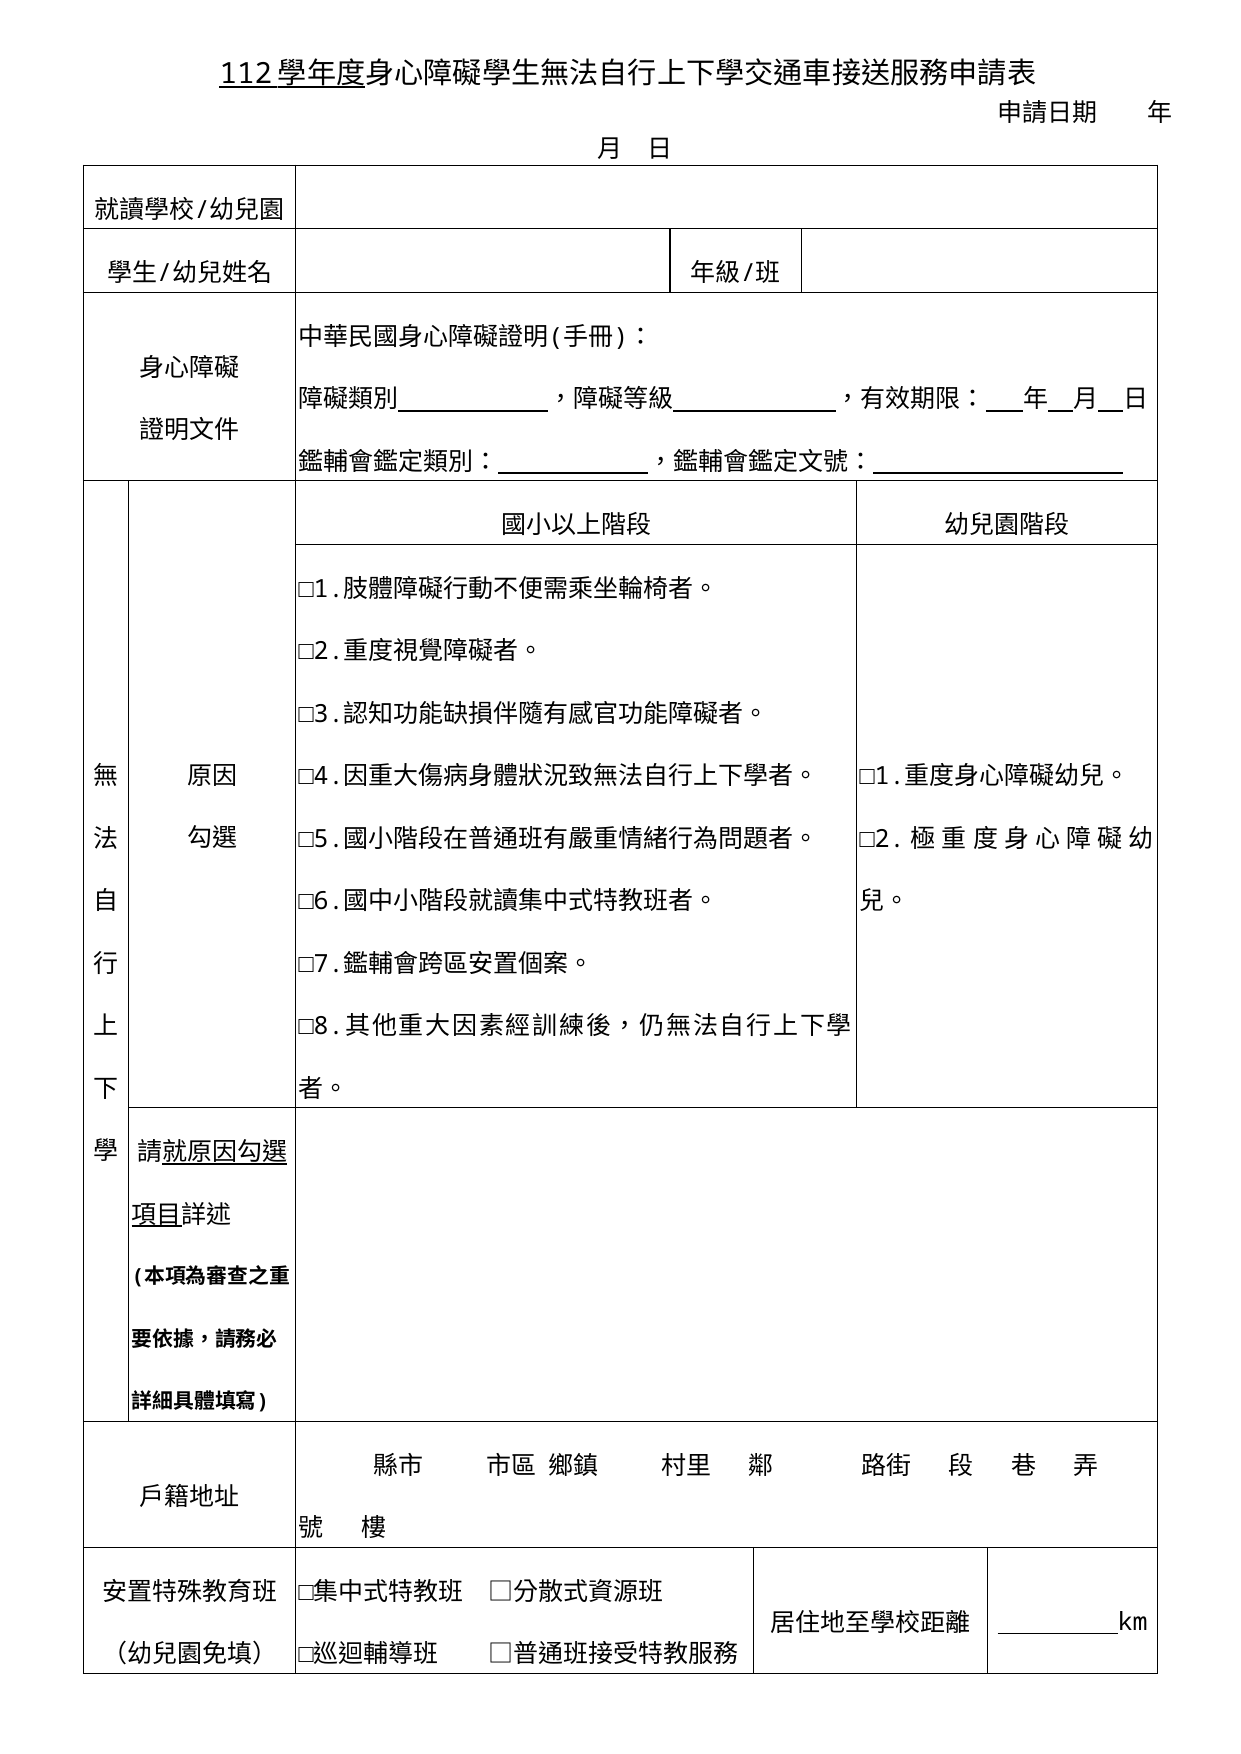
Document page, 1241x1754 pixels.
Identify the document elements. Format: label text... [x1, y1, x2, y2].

table_cell 中華民國身心障礙證明(手冊)： 障礙類別 ，障礙等級 ，有效期限： 年 月 日 鑑輔會鑑定類別： ，鑑輔會鑑定文號： [296, 293, 1157, 480]
table_cell 國小以上階段 [296, 481, 856, 544]
table_header [296, 166, 1157, 228]
table_cell 請就原因勾選 項目詳述 (本項為審查之重要依據，請務必詳細具體填寫) [129, 1108, 295, 1421]
table_header 就讀學校/幼兒園 [84, 166, 295, 228]
table_cell 無法自行上下學 [84, 481, 128, 1421]
text 申請日期 年 月 日 [89, 92, 1182, 164]
table_cell □1.肢體障礙行動不便需乘坐輪椅者。 □2.重度視覺障礙者。 □3.認知功能缺損伴隨有感官功能障礙者。 □4.因重大傷病身體狀況致無法自行上下學者。 □5.國小階段在普通班有嚴重情緒行為問題者。 □6.國中小階段就讀集中式特教班者。 □7.鑑輔會跨區安置個案。 □8.其他重大因素經訓練後，仍無法自行上下學者。 [296, 545, 856, 1107]
table_cell 幼兒園階段 [857, 481, 1157, 544]
text 112學年度身心障礙學生無法自行上下學交通車接送服務申請表 [89, 50, 1167, 92]
table_cell □1.重度身心障礙幼兒。 □2.極重度身心障礙幼兒。 [857, 545, 1157, 1107]
table_cell [296, 1108, 1157, 1421]
table_cell 身心障礙 證明文件 [84, 293, 295, 480]
table_cell 縣市 市區 鄉鎮 村里 鄰 路街 段 巷 弄 號 樓 [296, 1422, 1157, 1547]
table_cell 年級/班 [671, 229, 801, 292]
table_cell 原因 勾選 [129, 481, 295, 1107]
table_cell 安置特殊教育班 （幼兒園免填） [84, 1548, 295, 1673]
table_cell km [988, 1548, 1157, 1673]
table_cell □集中式特教班 □分散式資源班 □巡迴輔導班 □普通班接受特教服務 [296, 1548, 753, 1673]
table_cell [296, 229, 669, 292]
table_cell 學生/幼兒姓名 [84, 229, 295, 292]
table_cell [802, 229, 1157, 292]
table_cell 居住地至學校距離 [754, 1548, 987, 1673]
table_cell 戶籍地址 [84, 1422, 295, 1547]
